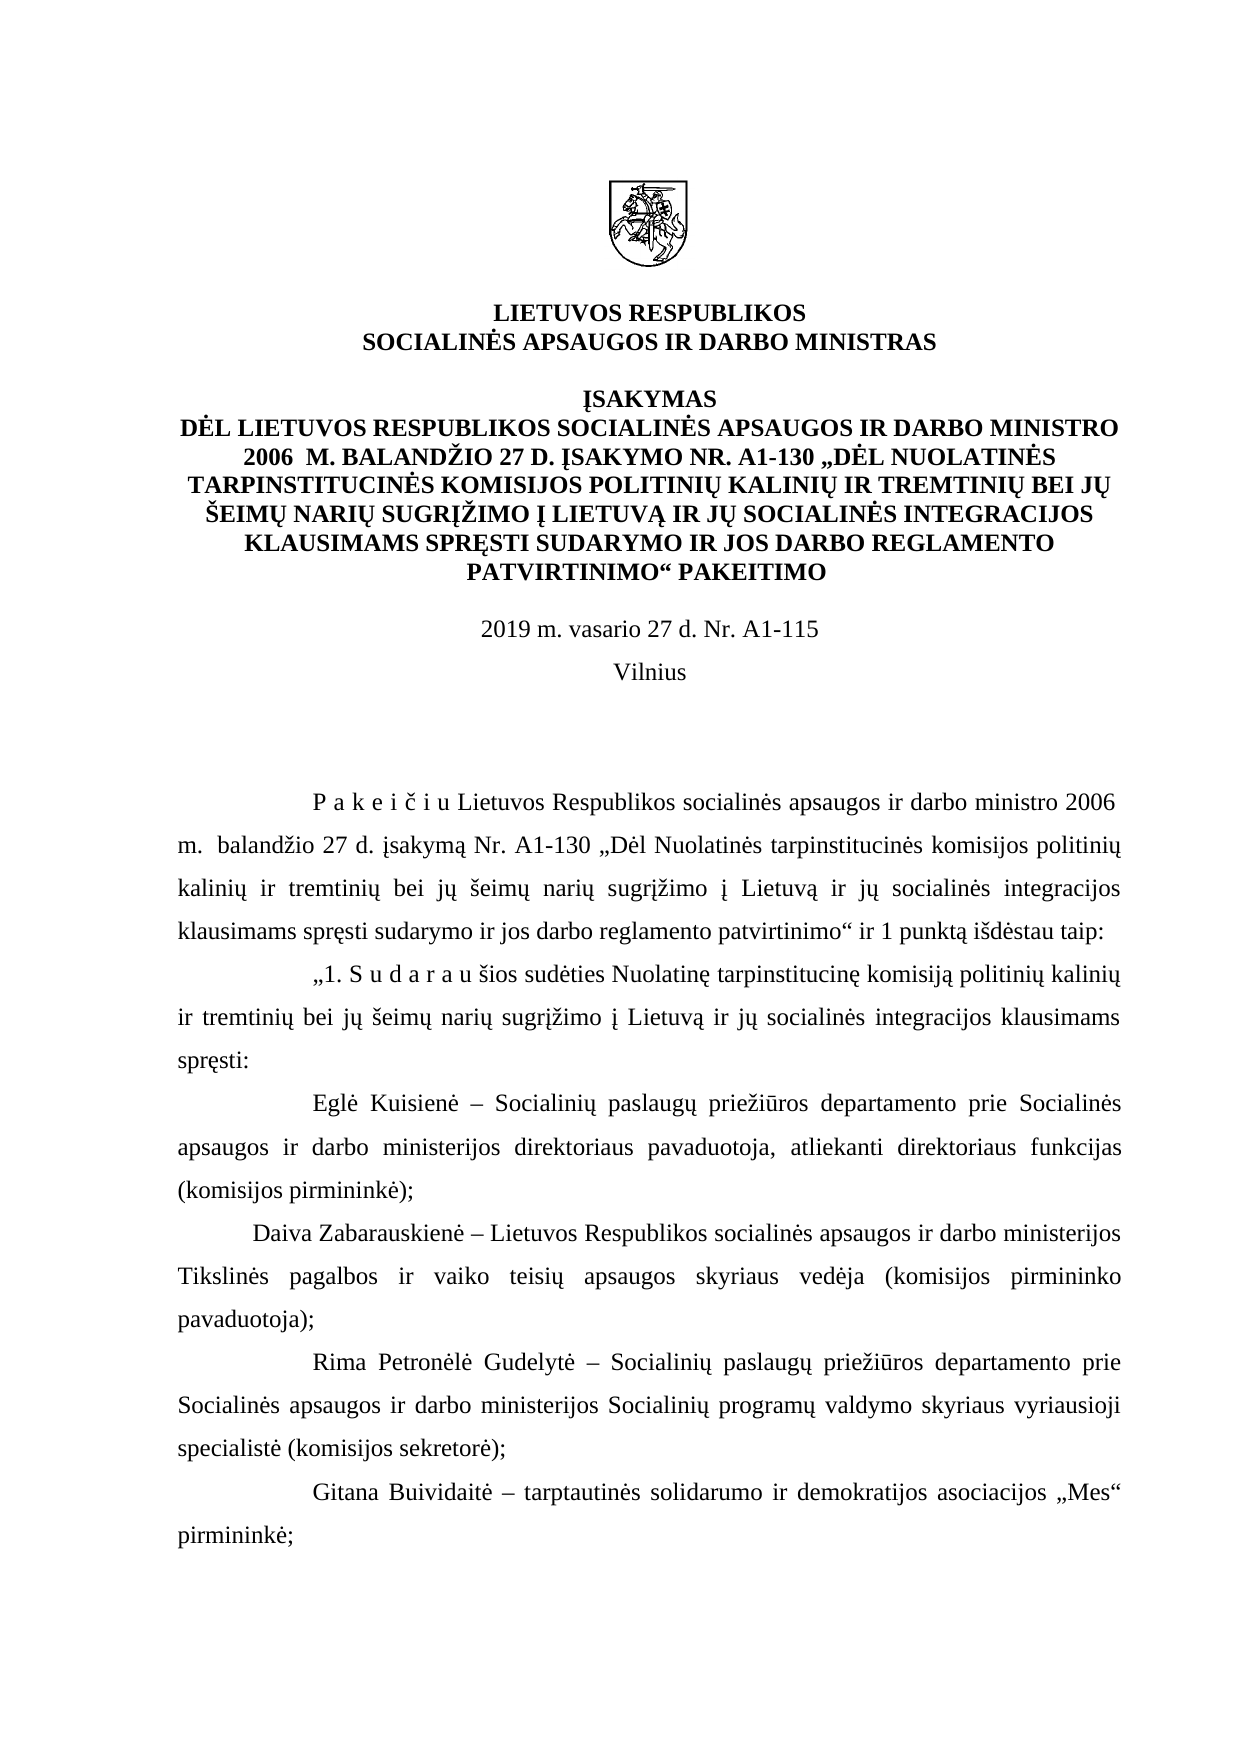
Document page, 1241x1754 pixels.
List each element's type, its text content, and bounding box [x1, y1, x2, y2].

text Eglė Kuisienė – Socialinių paslaugų priežiūros departamento prie Socialinės apsaugos ir darbo ministerijos direktoriaus pavaduotoja, atliekanti direktoriaus funkcijas (komisijos pirmininkė); [177, 1088, 1122, 1203]
text Rima Petronėlė Gudelytė – Socialinių paslaugų priežiūros departamento prie Socialinės apsaugos ir darbo ministerijos Socialinių programų valdymo skyriaus vyriausioji specialistė (komisijos sekretorė); [177, 1347, 1122, 1462]
text 2019 m. vasario 27 d. Nr. A1-115 [177, 614, 1122, 643]
text LIETUVOS RESPUBLIKOS [177, 298, 1122, 327]
text SOCIALINĖS APSAUGOS IR DARBO MINISTRAS [177, 327, 1122, 355]
text DĖL LIETUVOS RESPUBLIKOS SOCIALINĖS APSAUGOS IR DARBO MINISTRO 2006 M. BALANDŽIO 27 D. ĮSAKYMO NR. A1-130 „DĖL NUOLATINĖS TARPinstitucinės KOMISIJOS POLITINIŲ KALINIŲ IR TREMTINIŲ BEI JŲ ŠEIMŲ NARIŲ SUGRĮŽIMO Į LIETUVĄ IR JŲ SOCIALINĖS INTEGRACIJOS KLAUSIMAMS SPRĘSTI SUDARYMO IR JOS DARBO REGLAMENTO PATVIRTINIMO“ PAKEITIMO [177, 413, 1122, 585]
text Vilnius [177, 657, 1122, 686]
text Gitana Buividaitė – tarptautinės solidarumo ir demokratijos asociacijos „Mes“ pirmininkė; [177, 1477, 1122, 1548]
text P a k e i č i u Lietuvos Respublikos socialinės apsaugos ir darbo ministro 2006 m. balandžio 27 d. įsakymą Nr. A1-130 „Dėl Nuolatinės tarpinstitucinės komisijos politinių kalinių ir tremtinių bei jų šeimų narių sugrįžimo į Lietuvą ir jų socialinės integracijos klausimams spręsti sudarymo ir jos darbo reglamento patvirtinimo“ ir 1 punktą išdėstau taip: [177, 787, 1122, 945]
text Daiva Zabarauskienė – Lietuvos Respublikos socialinės apsaugos ir darbo ministerijos Tikslinės pagalbos ir vaiko teisių apsaugos skyriaus vedėja (komisijos pirmininko pavaduotoja); [177, 1218, 1122, 1333]
text ĮSAKYMAS [177, 384, 1122, 413]
text „1. S u d a r a u šios sudėties Nuolatinę tarpinstitucinę komisiją politinių kalinių ir tremtinių bei jų šeimų narių sugrįžimo į Lietuvą ir jų socialinės integracijos klausimams spręsti: [177, 959, 1122, 1074]
